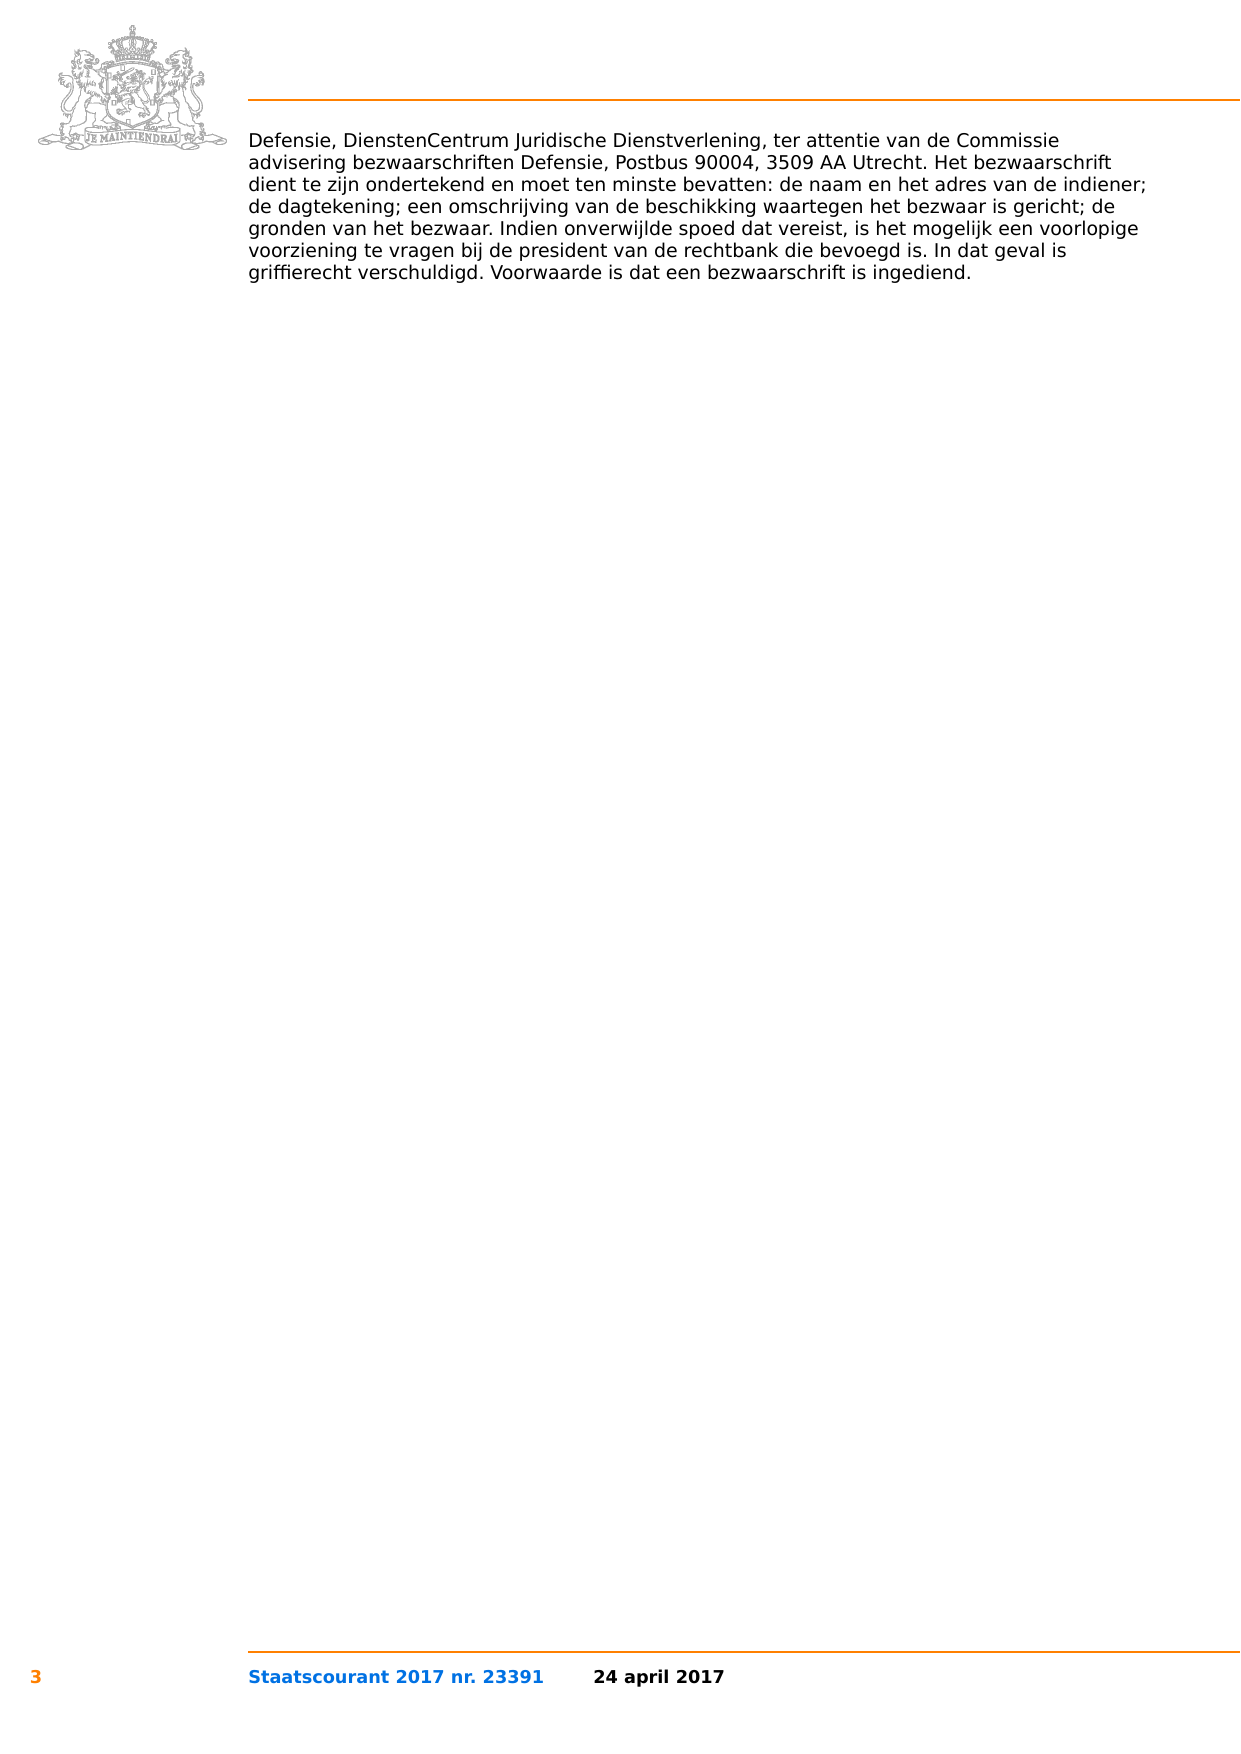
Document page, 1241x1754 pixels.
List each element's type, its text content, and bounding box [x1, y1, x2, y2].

picture [38, 25, 227, 150]
text Defensie, DienstenCentrum Juridische Dienstverlening, ter attentie van de Commissie advisering bezwaarschriften Defensie, Postbus 90004, 3509 AA Utrecht. Het bezwaarschrift dient te zijn ondertekend en moet ten minste bevatten: de naam en het adres van de indiener; de dagtekening; een omschrijving van de beschikking waartegen het bezwaar is gericht; de gronden van het bezwaar. Indien onverwijlde spoed dat vereist, is het mogelijk een voorlopige voorziening te vragen bij de president van de rechtbank die bevoegd is. In dat geval is griffierecht verschuldigd. Voorwaarde is dat een bezwaarschrift is ingediend. [248, 130, 1163, 284]
